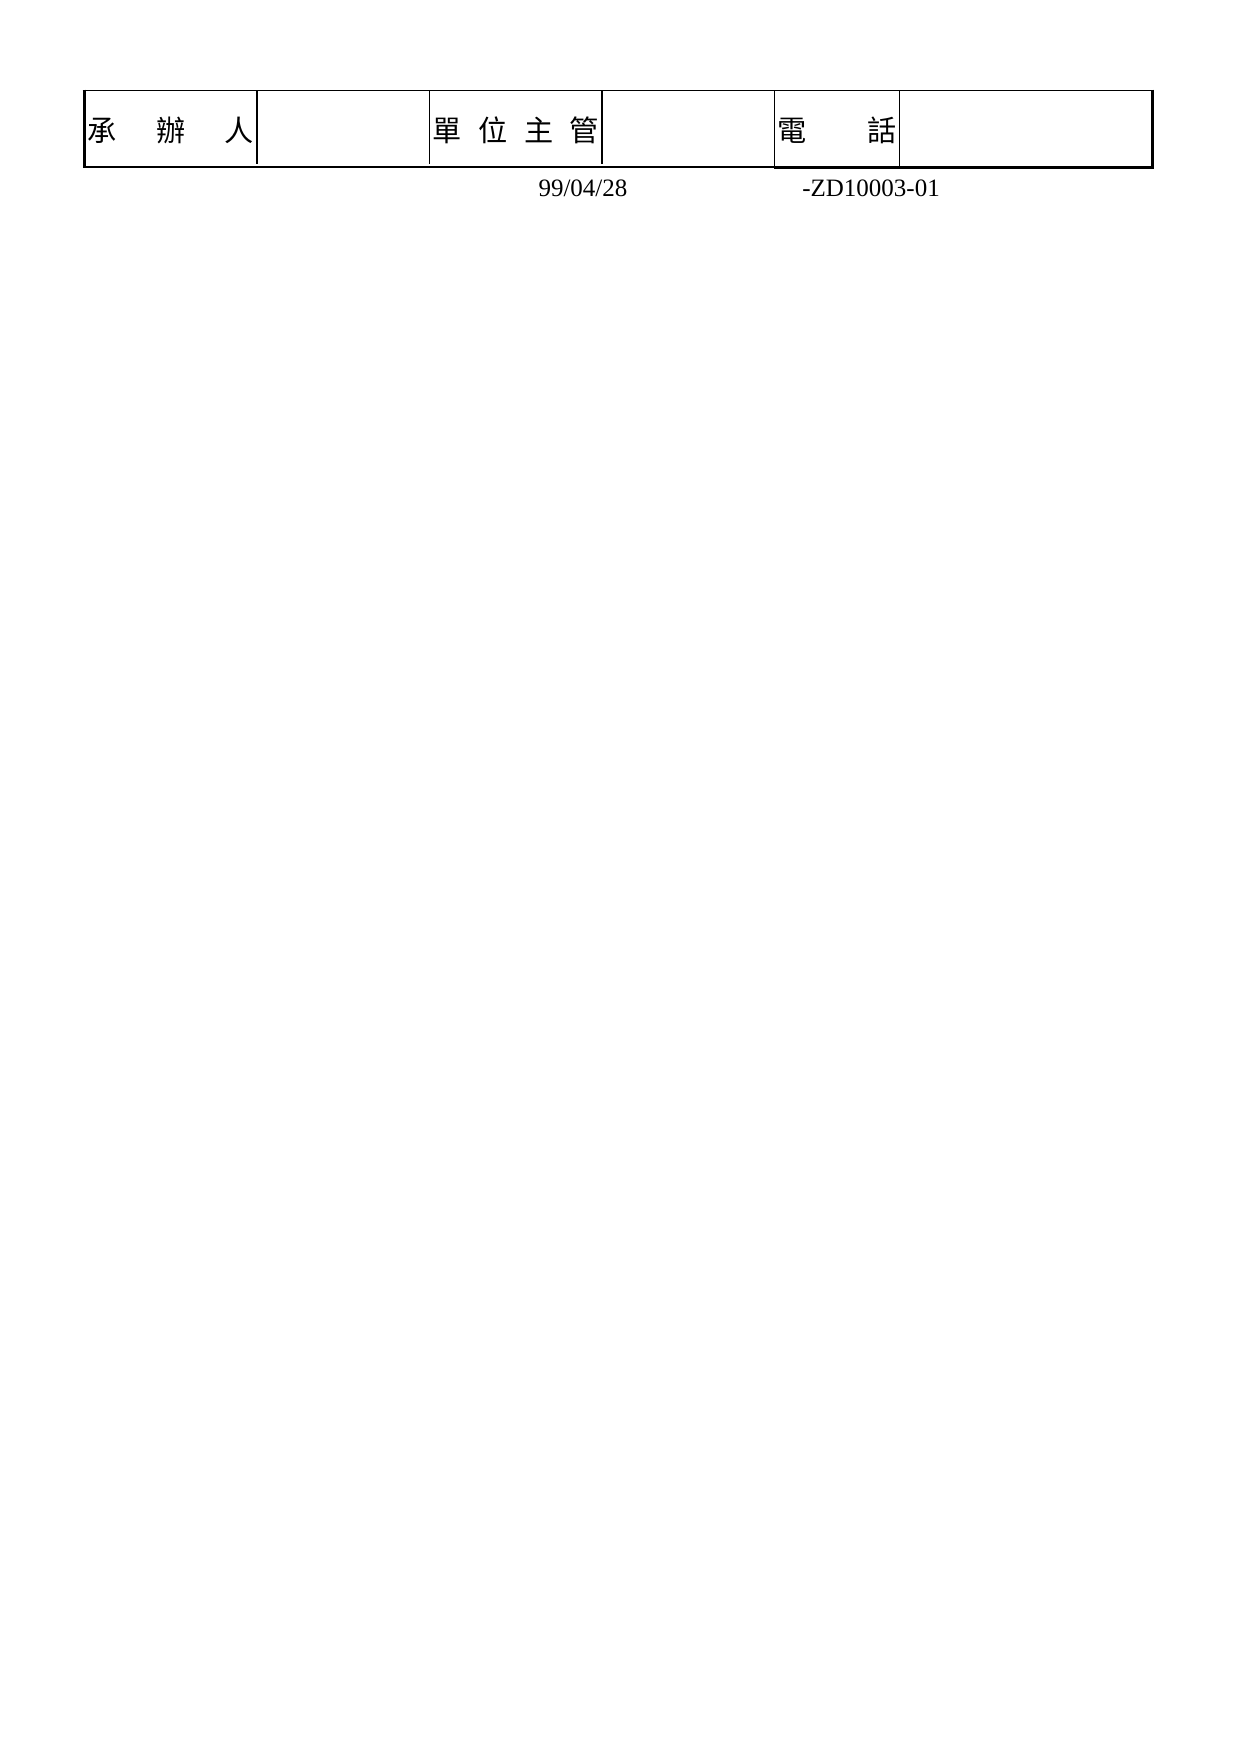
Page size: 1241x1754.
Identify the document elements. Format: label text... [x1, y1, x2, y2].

table_cell [900, 91, 1151, 166]
table_cell 承辦人 [86, 91, 257, 166]
table_cell [602, 91, 774, 166]
table_cell 單位主管 [429, 91, 602, 166]
text 99/04/28 -ZD10003-01 [89, 169, 1152, 207]
table_cell [257, 91, 429, 166]
table_cell 電話 [775, 91, 899, 166]
